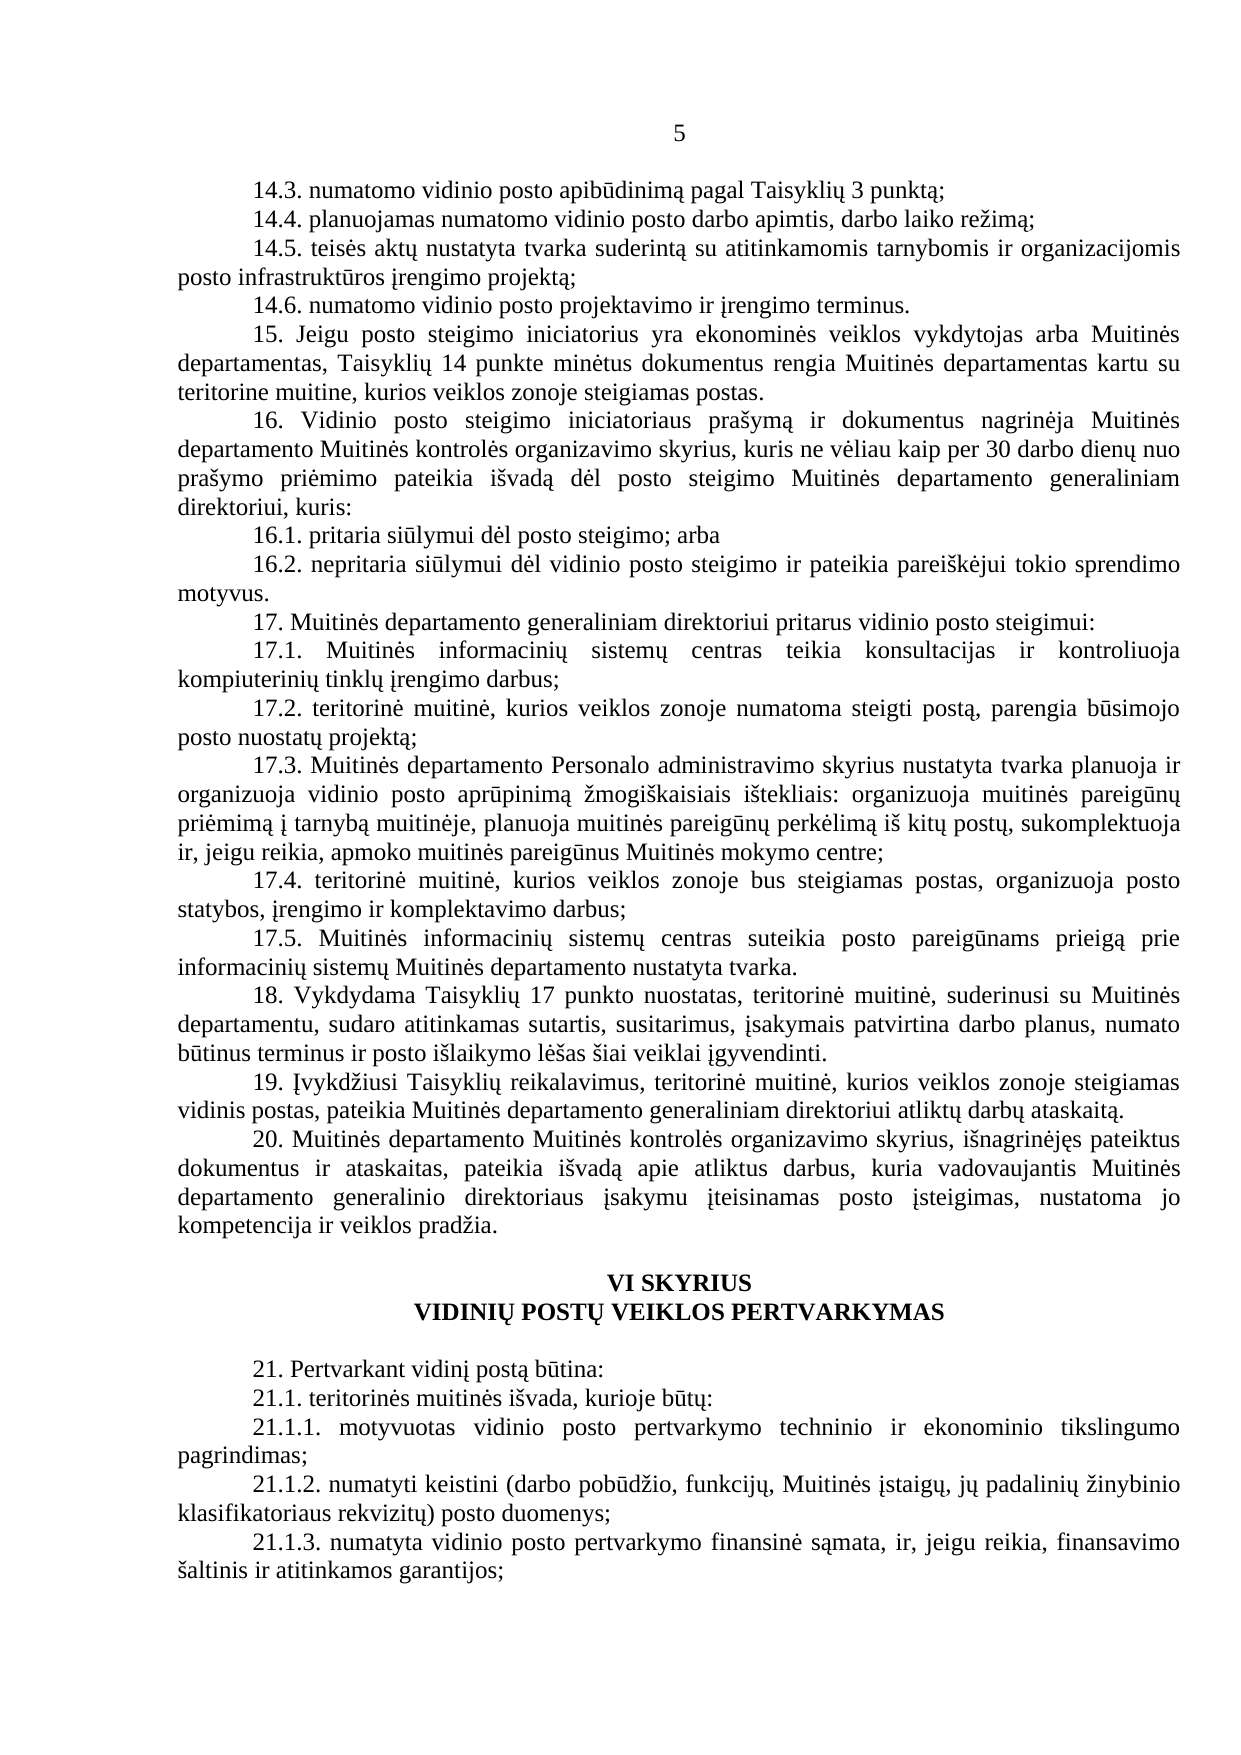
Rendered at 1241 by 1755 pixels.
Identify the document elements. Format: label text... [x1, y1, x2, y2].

text 14.6. numatomo vidinio posto projektavimo ir įrengimo terminus. [177, 291, 1181, 319]
text 15. Jeigu posto steigimo iniciatorius yra ekonominės veiklos vykdytojas arba Muitinės departamentas, Taisyklių 14 punkte minėtus dokumentus rengia Muitinės departamentas kartu su teritorine muitine, kurios veiklos zonoje steigiamas postas. [177, 319, 1181, 406]
text 21.1.3. numatyta vidinio posto pertvarkymo finansinė sąmata, ir, jeigu reikia, finansavimo šaltinis ir atitinkamos garantijos; [177, 1527, 1181, 1584]
text 21.1.1. motyvuotas vidinio posto pertvarkymo techninio ir ekonominio tikslingumo pagrindimas; [177, 1412, 1181, 1469]
text 17.4. teritorinė muitinė, kurios veiklos zonoje bus steigiamas postas, organizuoja posto statybos, įrengimo ir komplektavimo darbus; [177, 866, 1181, 923]
text 14.5. teisės aktų nustatyta tvarka suderintą su atitinkamomis tarnybomis ir organizacijomis posto infrastruktūros įrengimo projektą; [177, 233, 1181, 291]
text 21.1.2. numatyti keistini (darbo pobūdžio, funkcijų, Muitinės įstaigų, jų padalinių žinybinio klasifikatoriaus rekvizitų) posto duomenys; [177, 1469, 1181, 1527]
text 14.4. planuojamas numatomo vidinio posto darbo apimtis, darbo laiko režimą; [177, 204, 1181, 233]
text 19. Įvykdžiusi Taisyklių reikalavimus, teritorinė muitinė, kurios veiklos zonoje steigiamas vidinis postas, pateikia Muitinės departamento generaliniam direktoriui atliktų darbų ataskaitą. [177, 1067, 1181, 1124]
text 17.2. teritorinė muitinė, kurios veiklos zonoje numatoma steigti postą, parengia būsimojo posto nuostatų projektą; [177, 693, 1181, 751]
text VI SKYRIUS [177, 1268, 1181, 1297]
text 16. Vidinio posto steigimo iniciatoriaus prašymą ir dokumentus nagrinėja Muitinės departamento Muitinės kontrolės organizavimo skyrius, kuris ne vėliau kaip per 30 darbo dienų nuo prašymo priėmimo pateikia išvadą dėl posto steigimo Muitinės departamento generaliniam direktoriui, kuris: [177, 406, 1181, 521]
text 21. Pertvarkant vidinį postą būtina: [177, 1354, 1181, 1383]
text 17.1. Muitinės informacinių sistemų centras teikia konsultacijas ir kontroliuoja kompiuterinių tinklų įrengimo darbus; [177, 636, 1181, 693]
text 16.1. pritaria siūlymui dėl posto steigimo; arba [177, 521, 1181, 549]
text 17. Muitinės departamento generaliniam direktoriui pritarus vidinio posto steigimui: [177, 607, 1181, 636]
text 14.3. numatomo vidinio posto apibūdinimą pagal Taisyklių 3 punktą; [177, 176, 1181, 204]
text 18. Vykdydama Taisyklių 17 punkto nuostatas, teritorinė muitinė, suderinusi su Muitinės departamentu, sudaro atitinkamas sutartis, susitarimus, įsakymais patvirtina darbo planus, numato būtinus terminus ir posto išlaikymo lėšas šiai veiklai įgyvendinti. [177, 981, 1181, 1067]
text 21.1. teritorinės muitinės išvada, kurioje būtų: [252, 1383, 1181, 1412]
text VIDINIŲ POSTŲ VEIKLOS PERTVARKYMAS [177, 1297, 1181, 1326]
text 17.3. Muitinės departamento Personalo administravimo skyrius nustatyta tvarka planuoja ir organizuoja vidinio posto aprūpinimą žmogiškaisiais ištekliais: organizuoja muitinės pareigūnų priėmimą į tarnybą muitinėje, planuoja muitinės pareigūnų perkėlimą iš kitų postų, sukomplektuoja ir, jeigu reikia, apmoko muitinės pareigūnus Muitinės mokymo centre; [177, 751, 1181, 866]
text 16.2. nepritaria siūlymui dėl vidinio posto steigimo ir pateikia pareiškėjui tokio sprendimo motyvus. [177, 549, 1181, 607]
text 17.5. Muitinės informacinių sistemų centras suteikia posto pareigūnams prieigą prie informacinių sistemų Muitinės departamento nustatyta tvarka. [177, 923, 1181, 981]
text 20. Muitinės departamento Muitinės kontrolės organizavimo skyrius, išnagrinėjęs pateiktus dokumentus ir ataskaitas, pateikia išvadą apie atliktus darbus, kuria vadovaujantis Muitinės departamento generalinio direktoriaus įsakymu įteisinamas posto įsteigimas, nustatoma jo kompetencija ir veiklos pradžia. [177, 1124, 1181, 1239]
